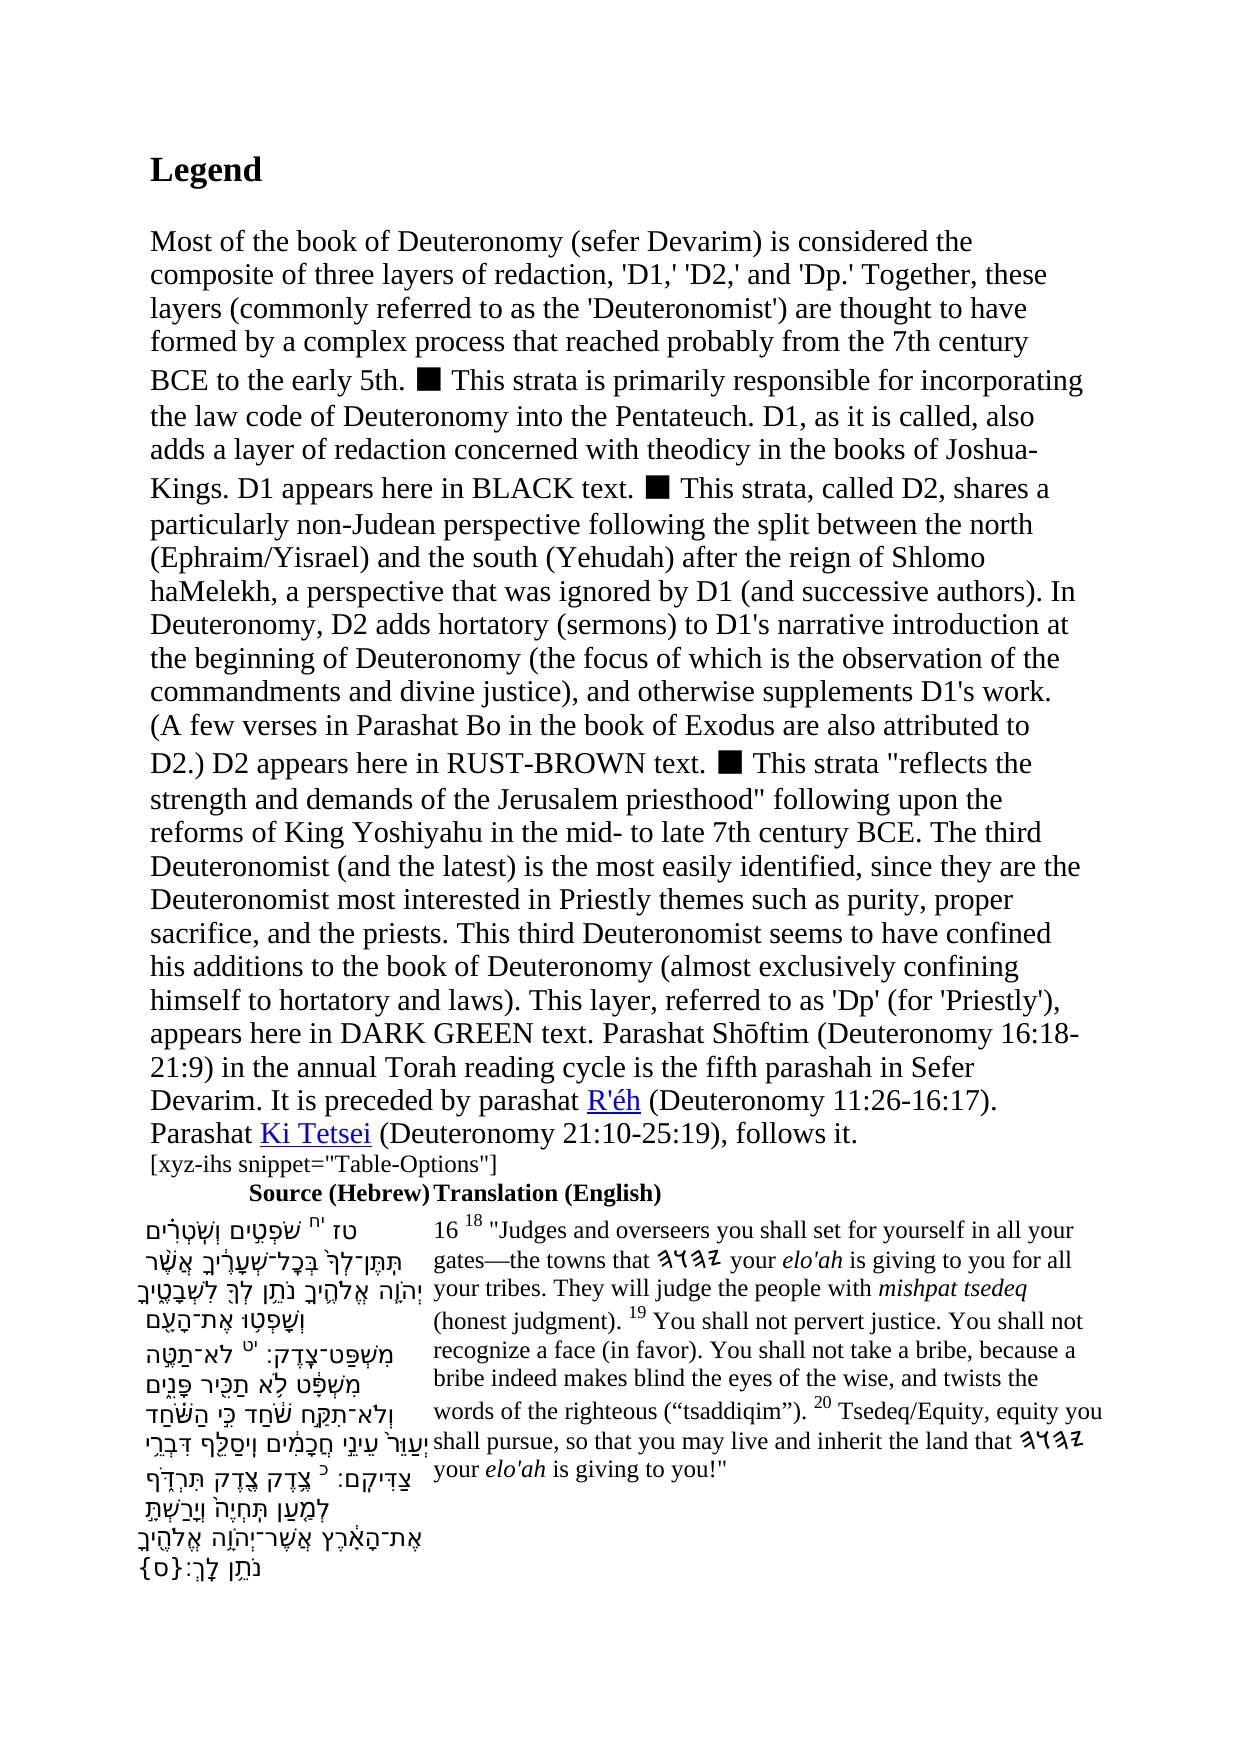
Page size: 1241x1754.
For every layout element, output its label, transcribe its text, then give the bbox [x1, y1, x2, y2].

text Most of the book of Deuteronomy (sefer Devarim) is considered the composite of three layers of redaction, 'D1,' 'D2,' and 'Dp.' Together, these layers (commonly referred to as the 'Deuteronomist') are thought to have formed by a complex process that reached probably from the 7th century BCE to the early 5th. ⬛ This strata is primarily responsible for incorporating the law code of Deuteronomy into the Pentateuch. D1, as it is called, also adds a layer of redaction concerned with theodicy in the books of Joshua-Kings. D1 appears here in BLACK text. ⬛ This strata, called D2, shares a particularly non-Judean perspective following the split between the north (Ephraim/Yisrael) and the south (Yehudah) after the reign of Shlomo haMelekh, a perspective that was ignored by D1 (and successive authors). In Deuteronomy, D2 adds hortatory (sermons) to D1's narrative introduction at the beginning of Deuteronomy (the focus of which is the observation of the commandments and divine justice), and otherwise supplements D1's work. (A few verses in Parashat Bo in the book of Exodus are also attributed to D2.) D2 appears here in RUST-BROWN text. ⬛ This strata "reflects the strength and demands of the Jerusalem priesthood" following upon the reforms of King Yoshiyahu in the mid- to late 7th century BCE. The third Deuteronomist (and the latest) is the most easily identified, since they are the Deuteronomist most interested in Priestly themes such as purity, proper sacrifice, and the priests. This third Deuteronomist seems to have confined his additions to the book of Deuteronomy (almost exclusively confining himself to hortatory and laws). This layer, referred to as 'Dp' (for 'Priestly'), appears here in DARK GREEN text. Parashat Shōftim (Deuteronomy 16:18-21:9) in the annual Torah reading cycle is the fifth parashah in Sefer Devarim. It is preceded by parashat R'éh (Deuteronomy 11:26-16:17). Parashat Ki Tetsei (Deuteronomy 21:10-25:19), follows it. [150, 224, 1090, 1150]
table_cell טז יח שֹׁפְטִ֣ים וְשֹֽׁטְרִ֗ים תִּֽתֶּן־לְךָ֙ בְּכׇל־שְׁעָרֶ֔יךָ אֲשֶׁ֨ר יְהֹוָ֧ה אֱלֹהֶ֛יךָ נֹתֵ֥ן לְךָ֖ לִשְׁבָטֶ֑יךָ וְשָׁפְט֥וּ אֶת־הָעָ֖ם מִשְׁפַּט־צֶֽדֶק׃ יט לֹא־תַטֶּ֣ה מִשְׁפָּ֔ט לֹ֥א תַכִּ֖יר פָּנִ֑ים וְלֹא־תִקַּ֣ח שֹׁ֔חַד כִּ֣י הַשֹּׁ֗חַד יְעַוֵּר֙ עֵינֵ֣י חֲכָמִ֔ים וִֽיסַלֵּ֖ף דִּבְרֵ֥י צַדִּיקִֽם׃ כ צֶ֥דֶק צֶ֖דֶק תִּרְדֹּ֑ף לְמַ֤עַן תִּֽחְיֶה֙ וְיָרַשְׁתָּ֣ אֶת־הָאָ֔רֶץ אֲשֶׁר־יְהֹוָ֥ה אֱלֹהֶ֖יךָ נֹתֵ֥ן לָֽךְ׃{ס} [135, 1209, 431, 1583]
table_header Source (Hebrew) [135, 1178, 431, 1209]
table_cell 16 18 "Judges and overseers you shall set for yourself in all your gates—the towns that 𐤉𐤄𐤅𐤄 your elo'ah is giving to you for all your tribes. They will judge the people with mishpat tsedeq (honest judgment). 19 You shall not pervert justice. You shall not recognize a face (in favor). You shall not take a bribe, because a bribe indeed makes blind the eyes of the wise, and twists the words of the righteous (“tsaddiqim”). 20 Tsedeq/Equity, equity you shall pursue, so that you may live and inherit the land that 𐤉𐤄𐤅𐤄 your elo'ah is giving to you!" [431, 1209, 1105, 1583]
text [xyz-ihs snippet="Table-Options"] [150, 1150, 1090, 1178]
table_header Translation (English) [431, 1178, 1105, 1209]
subtitle Legend [150, 150, 1090, 189]
